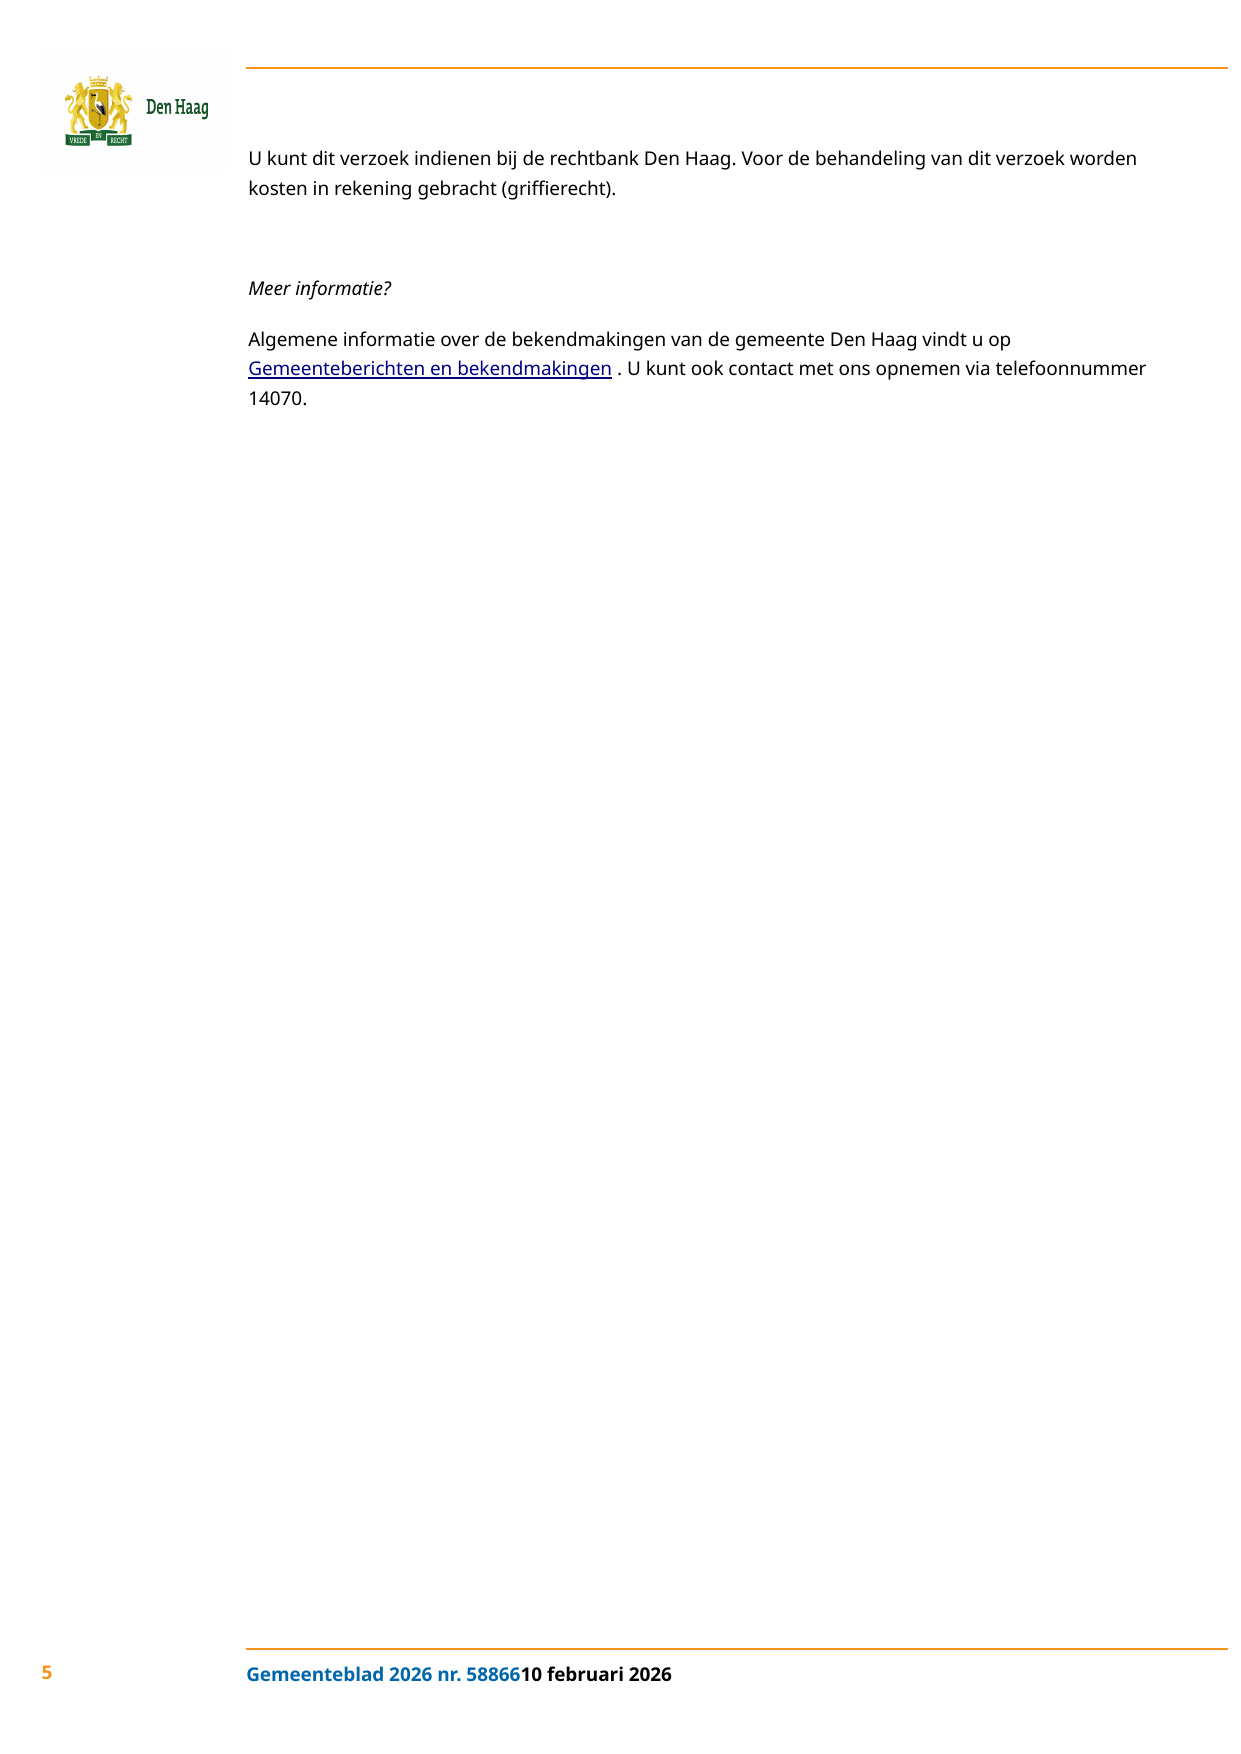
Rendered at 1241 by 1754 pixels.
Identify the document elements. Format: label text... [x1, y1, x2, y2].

picture [41, 47, 231, 172]
text Meer informatie? [248, 276, 1152, 301]
text U kunt dit verzoek indienen bij de rechtbank Den Haag. Voor de behandeling van dit verzoek worden kosten in rekening gebracht (griffierecht). [248, 145, 1152, 201]
text Algemene informatie over de bekendmakingen van de gemeente Den Haag vindt u op Gemeenteberichten en bekendmakingen . U kunt ook contact met ons opnemen via telefoonnummer 14070. [248, 326, 1152, 411]
